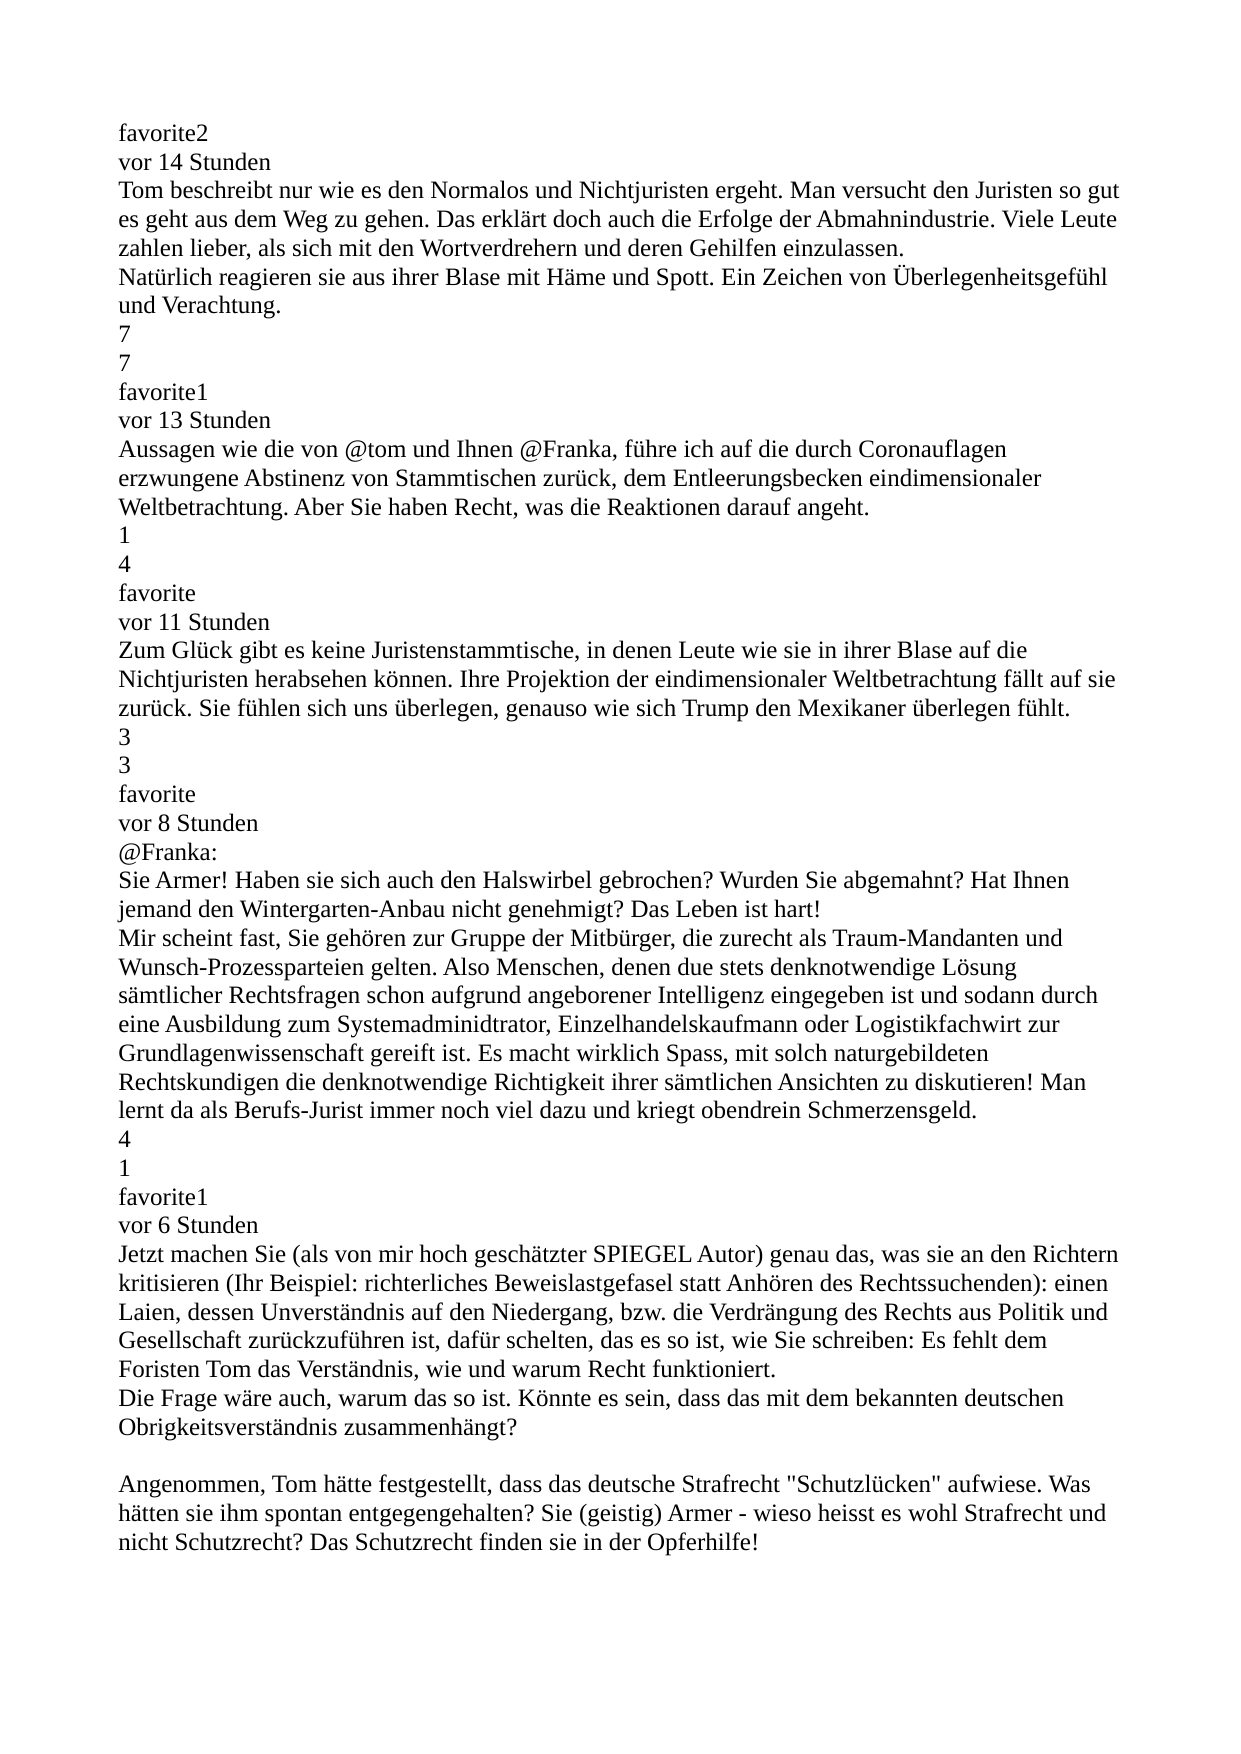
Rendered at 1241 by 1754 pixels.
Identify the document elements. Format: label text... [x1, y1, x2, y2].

text Jetzt machen Sie (als von mir hoch geschätzter SPIEGEL Autor) genau das, was sie an den Richtern kritisieren (Ihr Beispiel: richterliches Beweislastgefasel statt Anhören des Rechtssuchenden): einen Laien, dessen Unverständnis auf den Niedergang, bzw. die Verdrängung des Rechts aus Politik und Gesellschaft zurückzuführen ist, dafür schelten, das es so ist, wie Sie schreiben: Es fehlt dem Foristen Tom das Verständnis, wie und warum Recht funktioniert. [118, 1239, 1122, 1383]
text Natürlich reagieren sie aus ihrer Blase mit Häme und Spott. Ein Zeichen von Überlegenheitsgefühl und Verachtung. [118, 262, 1122, 319]
text 1 [118, 521, 1122, 549]
text @Franka: [118, 837, 1122, 866]
text vor 8 Stunden [118, 808, 1122, 837]
text Aussagen wie die von @tom und Ihnen @Franka, führe ich auf die durch Coronauflagen erzwungene Abstinenz von Stammtischen zurück, dem Entleerungsbecken eindimensionaler Weltbetrachtung. Aber Sie haben Recht, was die Reaktionen darauf angeht. [118, 434, 1122, 521]
text Sie Armer! Haben sie sich auch den Halswirbel gebrochen? Wurden Sie abgemahnt? Hat Ihnen jemand den Wintergarten-Anbau nicht genehmigt? Das Leben ist hart! [118, 866, 1122, 923]
text favorite1 [118, 1182, 1122, 1211]
text Tom beschreibt nur wie es den Normalos und Nichtjuristen ergeht. Man versucht den Juristen so gut es geht aus dem Weg zu gehen. Das erklärt doch auch die Erfolge der Abmahnindustrie. Viele Leute zahlen lieber, als sich mit den Wortverdrehern und deren Gehilfen einzulassen. [118, 176, 1122, 262]
text favorite2 [118, 118, 1122, 147]
text 4 [118, 549, 1122, 578]
text favorite1 [118, 377, 1122, 406]
text Die Frage wäre auch, warum das so ist. Könnte es sein, dass das mit dem bekannten deutschen Obrigkeitsverständnis zusammenhängt? [118, 1383, 1122, 1441]
text vor 6 Stunden [118, 1211, 1122, 1239]
text vor 11 Stunden [118, 607, 1122, 636]
text 7 [118, 319, 1122, 348]
text 1 [118, 1153, 1122, 1182]
text 7 [118, 348, 1122, 377]
text 3 [118, 722, 1122, 751]
text Angenommen, Tom hätte festgestellt, dass das deutsche Strafrecht "Schutzlücken" aufwiese. Was hätten sie ihm spontan entgegengehalten? Sie (geistig) Armer - wieso heisst es wohl Strafrecht und nicht Schutzrecht? Das Schutzrecht finden sie in der Opferhilfe! [118, 1469, 1122, 1556]
text vor 14 Stunden [118, 147, 1122, 176]
text 3 [118, 751, 1122, 779]
text Mir scheint fast, Sie gehören zur Gruppe der Mitbürger, die zurecht als Traum-Mandanten und Wunsch-Prozessparteien gelten. Also Menschen, denen due stets denknotwendige Lösung sämtlicher Rechtsfragen schon aufgrund angeborener Intelligenz eingegeben ist und sodann durch eine Ausbildung zum Systemadminidtrator, Einzelhandelskaufmann oder Logistikfachwirt zur Grundlagenwissenschaft gereift ist. Es macht wirklich Spass, mit solch naturgebildeten Rechtskundigen die denknotwendige Richtigkeit ihrer sämtlichen Ansichten zu diskutieren! Man lernt da als Berufs-Jurist immer noch viel dazu und kriegt obendrein Schmerzensgeld. [118, 923, 1122, 1124]
text favorite [118, 578, 1122, 607]
text Zum Glück gibt es keine Juristenstammtische, in denen Leute wie sie in ihrer Blase auf die Nichtjuristen herabsehen können. Ihre Projektion der eindimensionaler Weltbetrachtung fällt auf sie zurück. Sie fühlen sich uns überlegen, genauso wie sich Trump den Mexikaner überlegen fühlt. [118, 636, 1122, 722]
text 4 [118, 1124, 1122, 1153]
text vor 13 Stunden [118, 406, 1122, 434]
text favorite [118, 779, 1122, 808]
